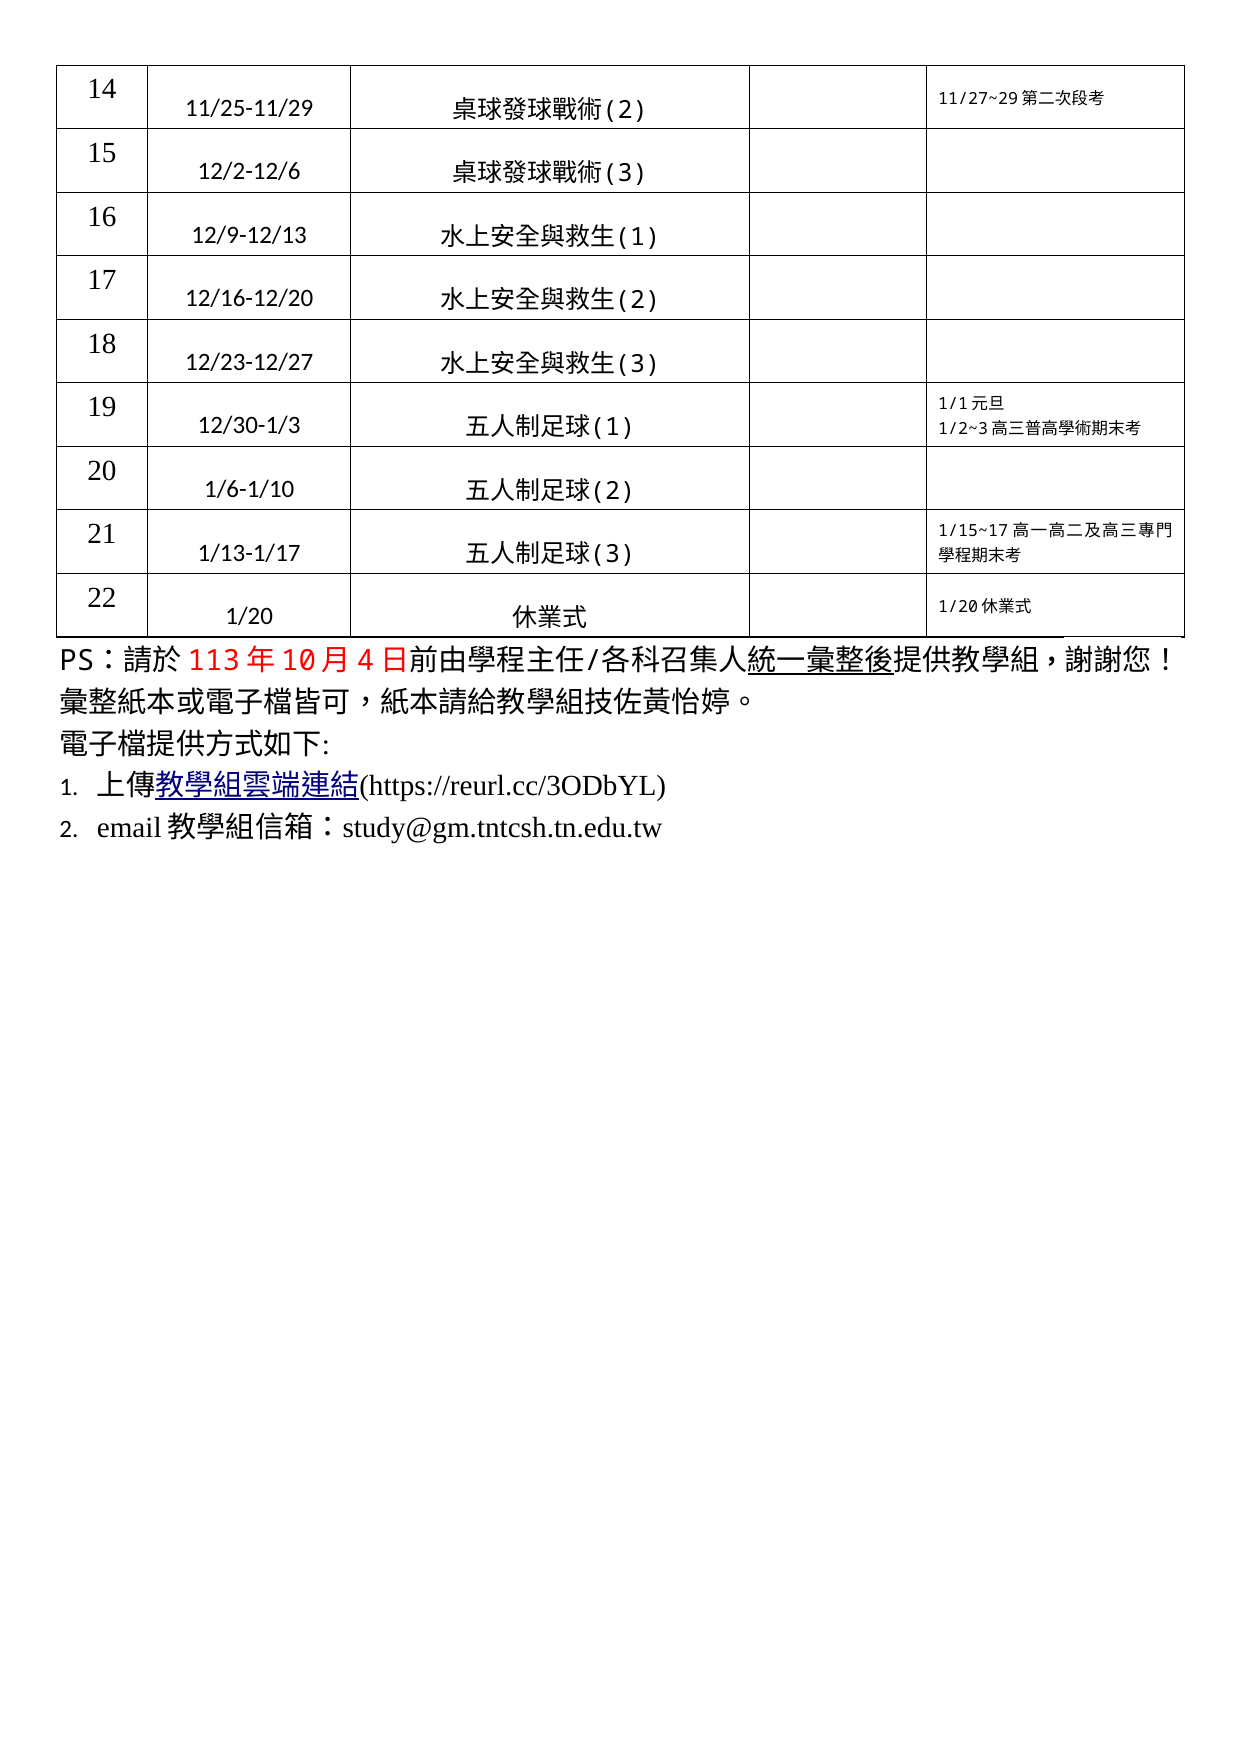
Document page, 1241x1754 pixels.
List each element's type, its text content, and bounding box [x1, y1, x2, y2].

table_cell 11/27~29第二次段考 [927, 66, 1184, 128]
table_cell 15 [57, 129, 147, 192]
table_cell [750, 383, 926, 446]
table_cell [927, 193, 1184, 255]
list email教學組信箱：study@gm.tntcsh.tn.edu.tw [59, 804, 1181, 846]
table_cell [927, 129, 1184, 192]
table_cell 14 [57, 66, 147, 128]
table_cell 21 [57, 510, 147, 573]
table_cell [927, 256, 1184, 319]
table_cell 12/30-1/3 [148, 383, 350, 446]
table_cell [750, 129, 926, 192]
table_cell 12/16-12/20 [148, 256, 350, 319]
table_cell 16 [57, 193, 147, 255]
table_cell 1/20休業式 [927, 574, 1184, 636]
table_cell 12/23-12/27 [148, 320, 350, 382]
table_cell 18 [57, 320, 147, 382]
table_cell [750, 447, 926, 509]
table_cell [750, 320, 926, 382]
table_cell 19 [57, 383, 147, 446]
table_cell [750, 193, 926, 255]
text 電子檔提供方式如下: [59, 721, 1181, 762]
table_cell 水上安全與救生(3) [351, 320, 749, 382]
table_cell [750, 510, 926, 573]
table_cell 17 [57, 256, 147, 319]
table_cell 12/9-12/13 [148, 193, 350, 255]
table_cell 1/15~17高一高二及高三專門學程期末考 [927, 510, 1184, 573]
table_cell 桌球發球戰術(3) [351, 129, 749, 192]
table_cell 22 [57, 574, 147, 636]
table_cell [750, 66, 926, 128]
table_cell [927, 320, 1184, 382]
table_cell 水上安全與救生(2) [351, 256, 749, 319]
table_cell 12/2-12/6 [148, 129, 350, 192]
table_cell 桌球發球戰術(2) [351, 66, 749, 128]
table_cell [927, 447, 1184, 509]
text 彙整紙本或電子檔皆可，紙本請給教學組技佐黃怡婷。 [59, 679, 1181, 721]
table_cell [750, 574, 926, 636]
table_cell 20 [57, 447, 147, 509]
table_cell [750, 256, 926, 319]
table_cell 1/13-1/17 [148, 510, 350, 573]
table_cell 1/6-1/10 [148, 447, 350, 509]
table_cell 11/25-11/29 [148, 66, 350, 128]
table_cell 五人制足球(2) [351, 447, 749, 509]
table_cell 五人制足球(3) [351, 510, 749, 573]
list 上傳教學組雲端連結(https://reurl.cc/3ODbYL) [59, 762, 1181, 804]
table_cell 水上安全與救生(1) [351, 193, 749, 255]
text PS：請於113年10月4日前由學程主任/各科召集人統一彙整後提供教學組，謝謝您！ [59, 638, 1181, 679]
table_cell 五人制足球(1) [351, 383, 749, 446]
table_cell 1/1元旦 1/2~3高三普高學術期末考 [927, 383, 1184, 446]
table_cell 休業式 [351, 574, 749, 636]
table_cell 1/20 [148, 574, 350, 636]
